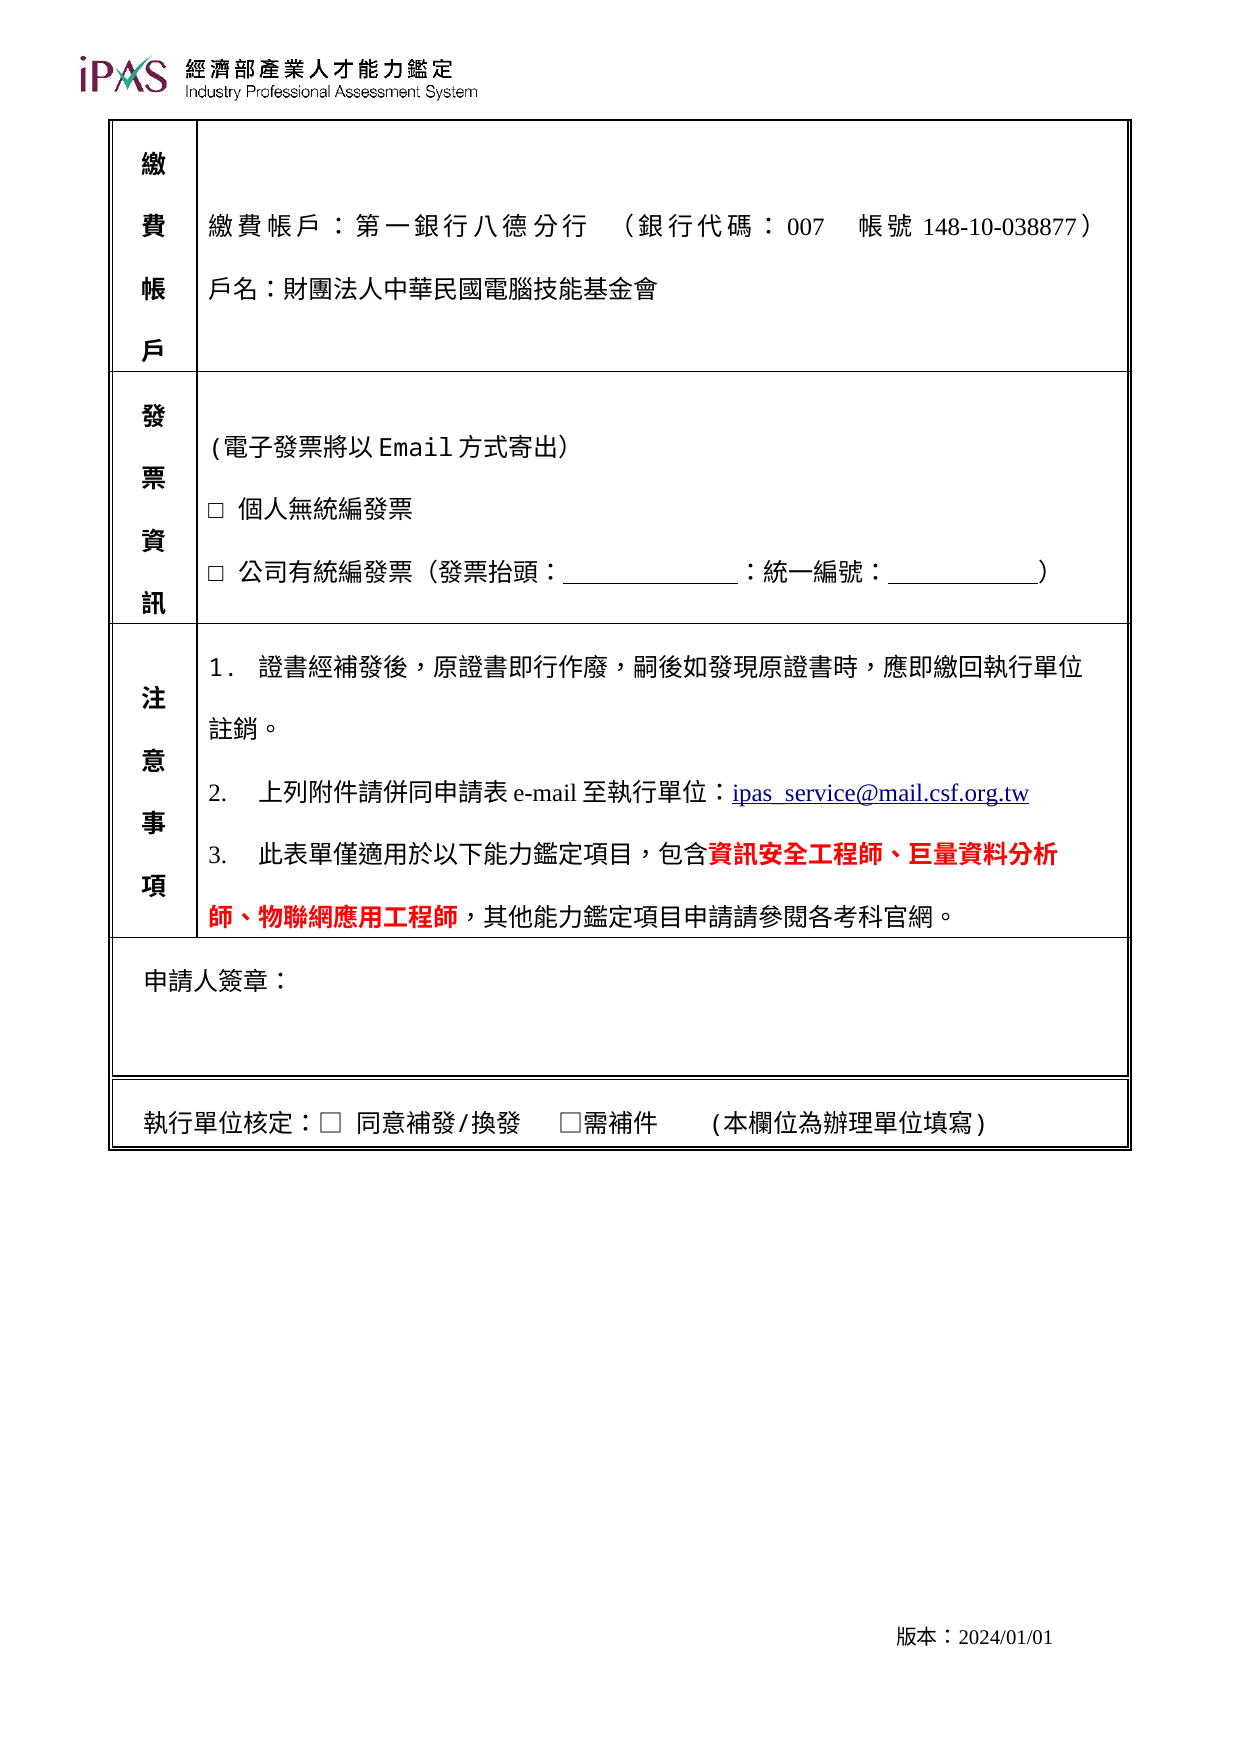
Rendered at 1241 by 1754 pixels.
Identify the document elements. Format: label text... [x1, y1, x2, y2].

table_cell 發票資訊 [113, 372, 196, 622]
table_cell 注意事項 [113, 624, 196, 936]
table_cell 繳費帳戶：第一銀行八德分行 （銀行代碼：007 帳號148-10-038877） 戶名：財團法人中華民國電腦技能基金會 [198, 121, 1127, 371]
table_cell 執行單位核定：□ 同意補發/換發 □需補件 (本欄位為辦理單位填寫) [113, 1080, 1127, 1146]
table_cell 申請人簽章： 申請日期：民國 年 月 日 [113, 938, 1127, 1075]
table_cell 繳費帳戶 [113, 121, 196, 371]
table_cell (電子發票將以Email方式寄出） □ 個人無統編發票 □ 公司有統編發票（發票抬頭：＿＿＿＿＿＿＿：統一編號：＿＿＿＿＿＿） [198, 372, 1127, 622]
table_cell 證書經補發後，原證書即行作廢，嗣後如發現原證書時，應即繳回執行單位註銷。 上列附件請併同申請表e-mail至執行單位：ipas_service@mail.csf.org.tw 此表單僅適用於以下能力鑑定項目，包含資訊安全工程師、巨量資料分析師、物聯網應用工程師，其他能力鑑定項目申請請參閱各考科官網。 [198, 624, 1127, 936]
